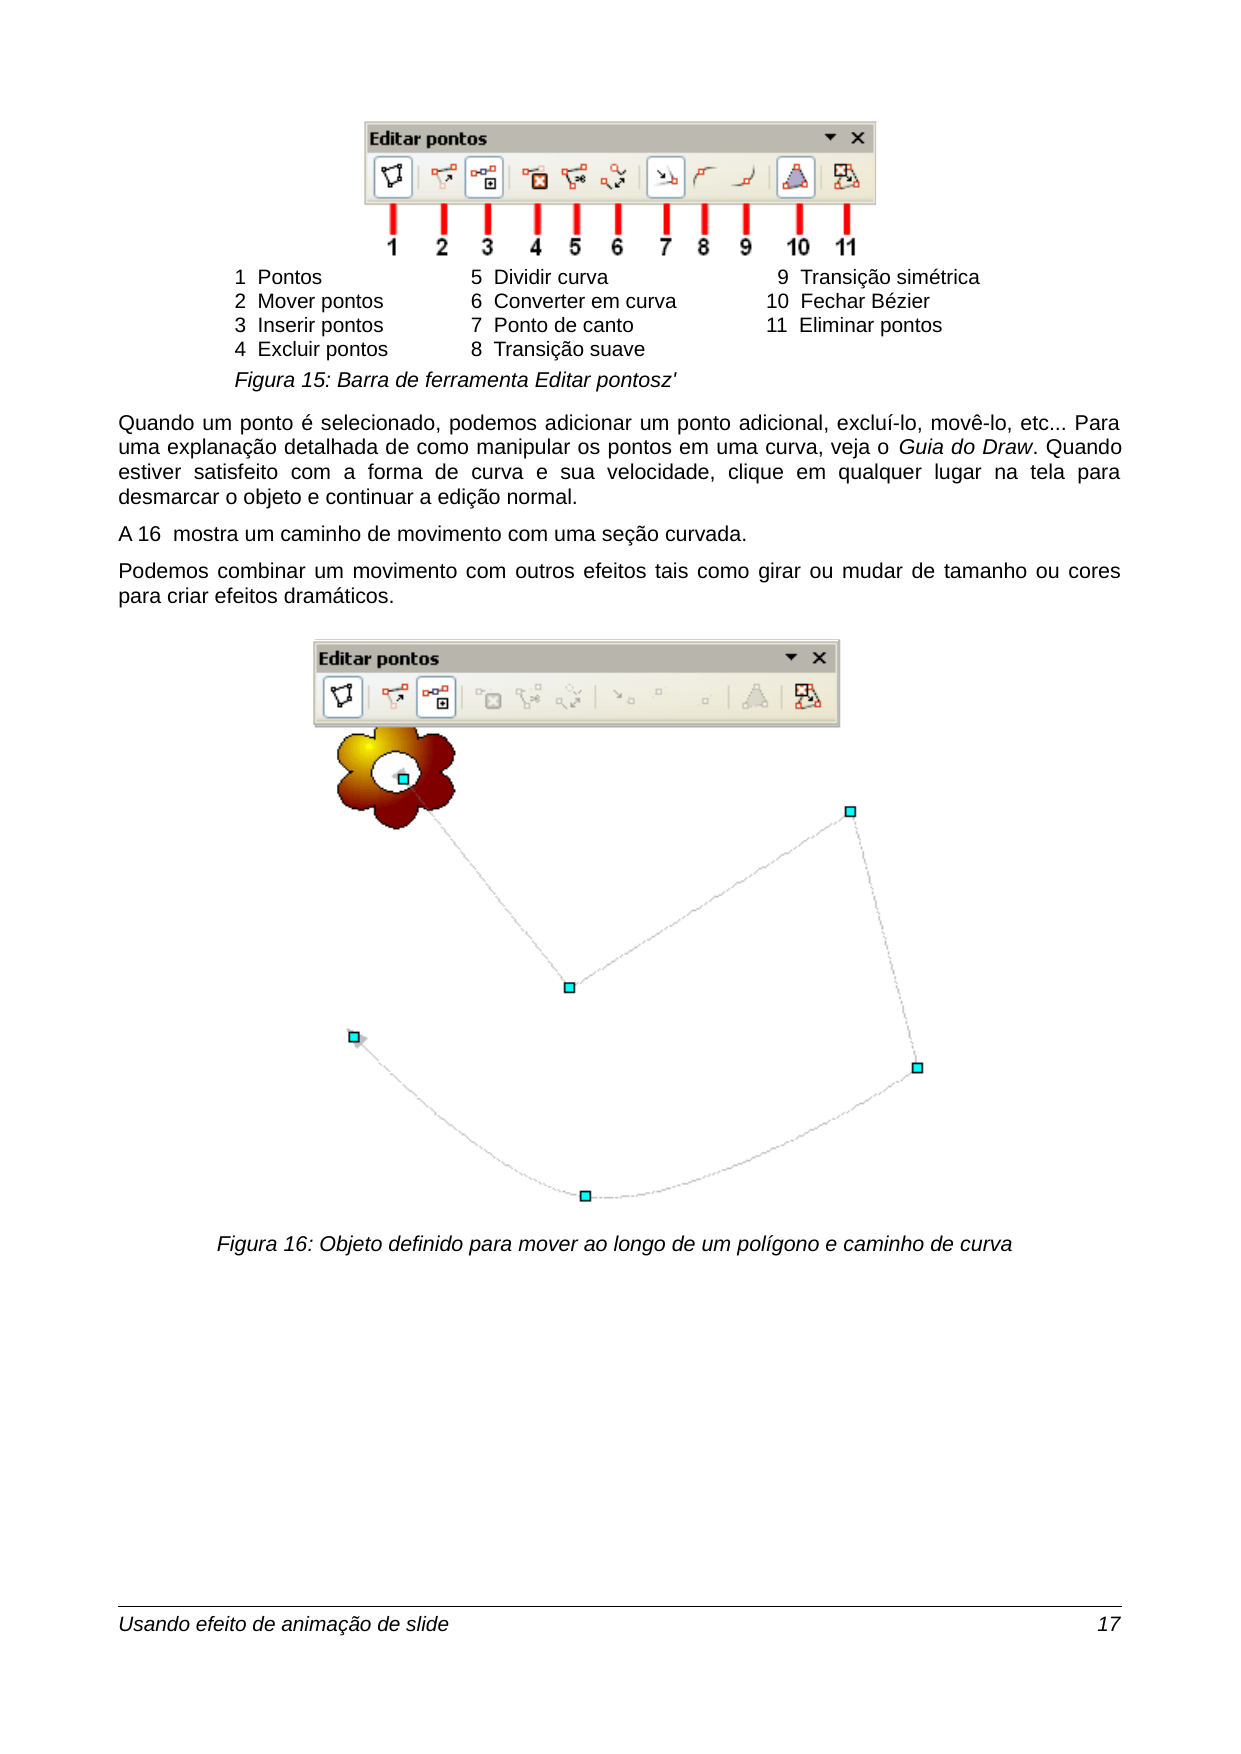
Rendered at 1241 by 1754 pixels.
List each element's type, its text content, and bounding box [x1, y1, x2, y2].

text 4 Excluir pontos 8 Transição suave [234, 336, 1006, 360]
text 3 Inserir pontos 7 Ponto de canto 11 Eliminar pontos [234, 312, 1006, 336]
text Podemos combinar um movimento com outros efeitos tais como girar ou mudar de tamanho ou cores para criar efeitos dramáticos. [118, 558, 1122, 608]
text Quando um ponto é selecionado, podemos adicionar um ponto adicional, excluí-lo, movê-lo, etc... Para uma explanação detalhada de como manipular os pontos em uma curva, veja o Guia do Draw. Quando estiver satisfeito com a forma de curva e sua velocidade, clique em qualquer lugar na tela para desmarcar o objeto e continuar a edição normal. [118, 410, 1122, 508]
picture [312, 632, 928, 1225]
text A Figura 16 mostra um caminho de movimento com uma seção curvada. [118, 521, 1122, 546]
text 2 Mover pontos 6 Converter em curva 10 Fechar Bézier [234, 288, 1006, 312]
text Figura 15: Barra de ferramenta Editar pontosz' [234, 367, 1006, 391]
text 1 Pontos 5 Dividir curva 9 Transição simétrica [234, 118, 1006, 288]
picture [363, 121, 877, 262]
text Figura 16: Objeto definido para mover ao longo de um polígono e caminho de curva [217, 1231, 1024, 1256]
